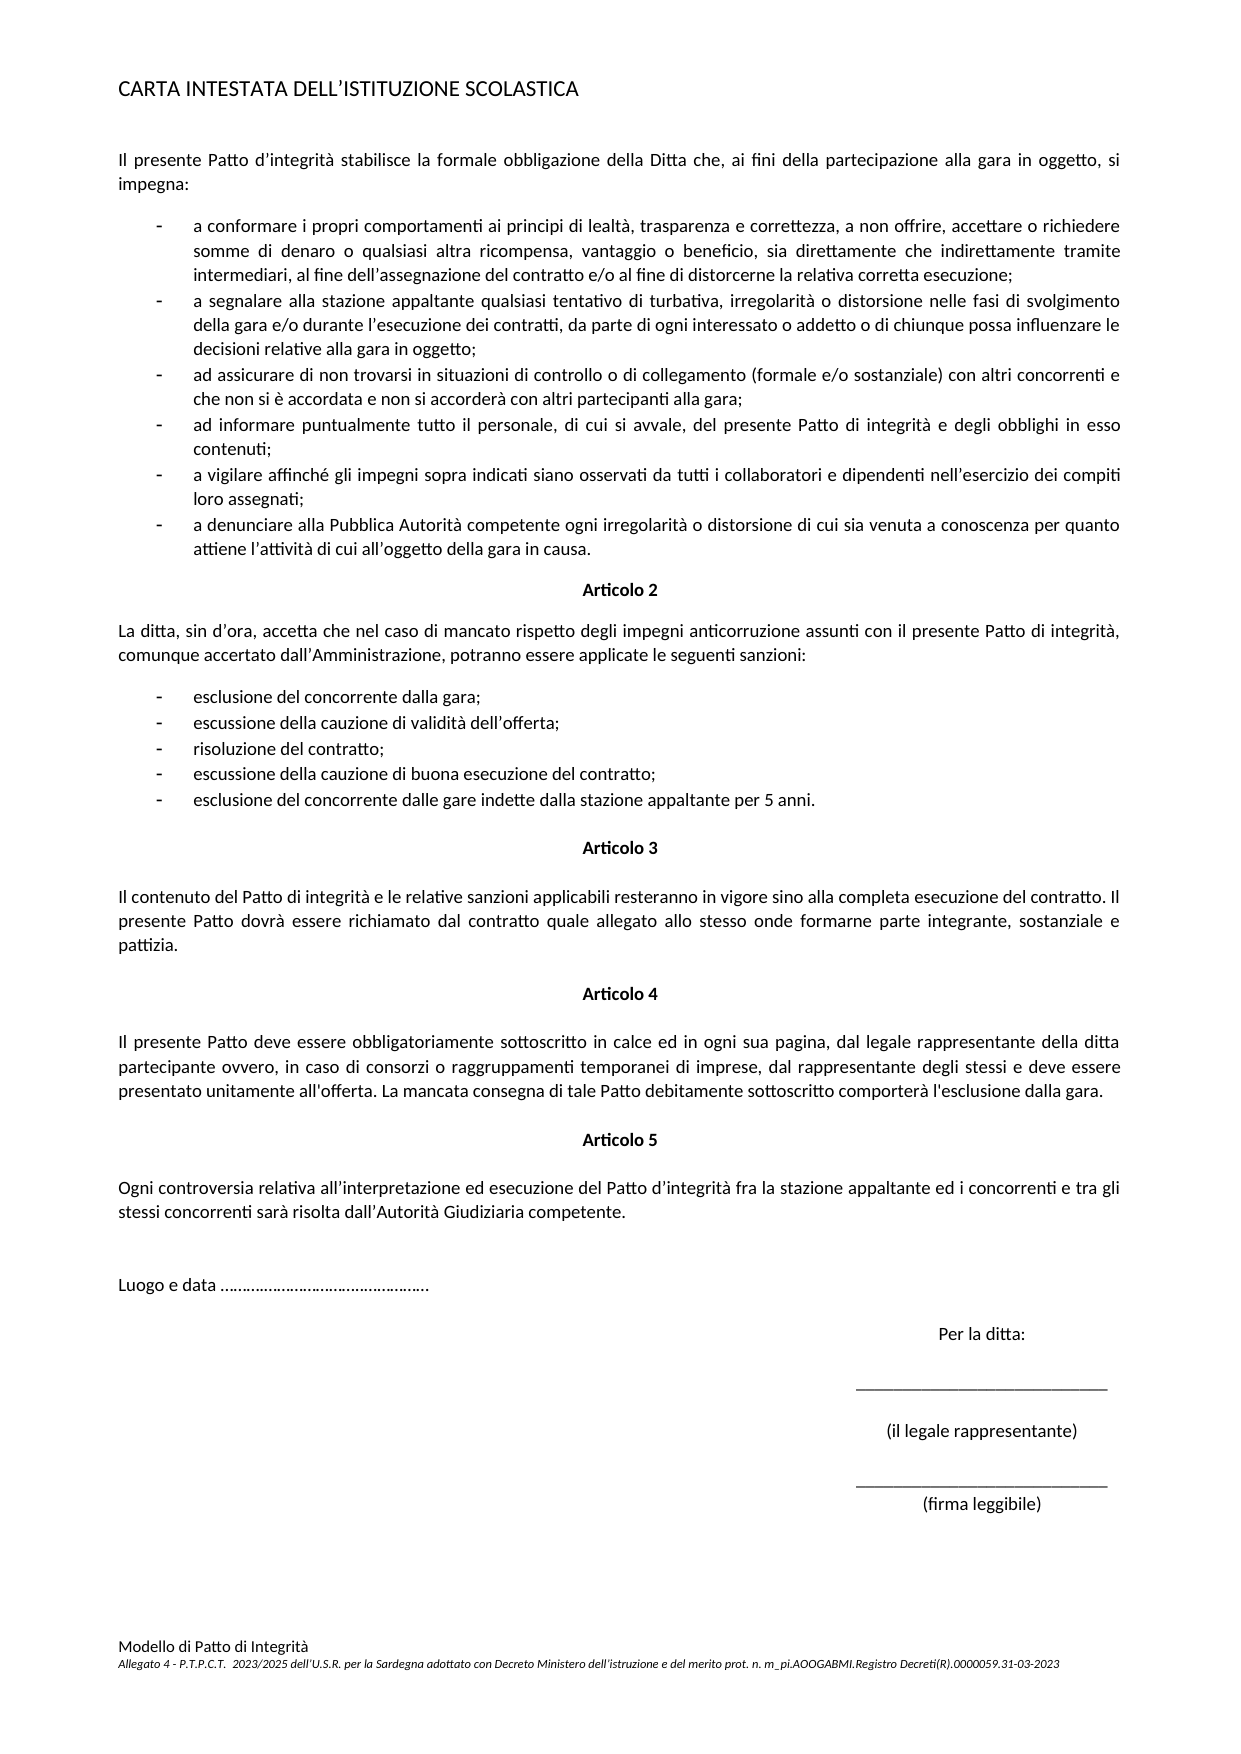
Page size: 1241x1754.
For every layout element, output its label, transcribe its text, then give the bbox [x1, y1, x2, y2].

list a vigilare affinché gli impegni sopra indicati siano osservati da tutti i collaboratori e dipendenti nell’esercizio dei compiti loro assegnati; [156, 461, 1122, 510]
text ___________________________ [842, 1467, 1122, 1490]
text (il legale rappresentante) [842, 1419, 1122, 1442]
list a denunciare alla Pubblica Autorità competente ogni irregolarità o distorsione di cui sia venuta a conoscenza per quanto attiene l’attività di cui all’oggetto della gara in causa. [156, 511, 1122, 560]
text Articolo 3 [118, 836, 1122, 859]
list esclusione del concorrente dalla gara; [156, 684, 1122, 708]
list ad informare puntualmente tutto il personale, di cui si avvale, del presente Patto di integrità e degli obblighi in esso contenuti; [156, 412, 1122, 460]
list esclusione del concorrente dalle gare indette dalla stazione appaltante per 5 anni. [156, 787, 1122, 811]
list escussione della cauzione di validità dell’offerta; [156, 710, 1122, 734]
text Ogni controversia relativa all’interpretazione ed esecuzione del Patto d’integrità fra la stazione appaltante ed i concorrenti e tra gli stessi concorrenti sarà risolta dall’Autorità Giudiziaria competente. [118, 1176, 1122, 1223]
list ad assicurare di non trovarsi in situazioni di controllo o di collegamento (formale e/o sostanziale) con altri concorrenti e che non si è accordata e non si accorderà con altri partecipanti alla gara; [156, 362, 1122, 410]
text Articolo 5 [118, 1128, 1122, 1151]
list a conformare i propri comportamenti ai principi di lealtà, trasparenza e correttezza, a non offrire, accettare o richiedere somme di denaro o qualsiasi altra ricompensa, vantaggio o beneficio, sia direttamente che indirettamente tramite intermediari, al fine dell’assegnazione del contratto e/o al fine di distorcerne la relativa corretta esecuzione; [156, 213, 1122, 286]
text ___________________________ [842, 1370, 1122, 1393]
text Articolo 2 [118, 578, 1122, 601]
text Il presente Patto deve essere obbligatoriamente sottoscritto in calce ed in ogni sua pagina, dal legale rappresentante della ditta partecipante ovvero, in caso di consorzi o raggruppamenti temporanei di imprese, dal rappresentante degli stessi e deve essere presentato unitamente all'offerta. La mancata consegna di tale Patto debitamente sottoscritto comporterà l'esclusione dalla gara. [118, 1031, 1122, 1102]
text (firma leggibile) [842, 1492, 1122, 1515]
list a segnalare alla stazione appaltante qualsiasi tentativo di turbativa, irregolarità o distorsione nelle fasi di svolgimento della gara e/o durante l’esecuzione dei contratti, da parte di ogni interessato o addetto o di chiunque possa influenzare le decisioni relative alla gara in oggetto; [156, 287, 1122, 360]
list risoluzione del contratto; [156, 735, 1122, 759]
text Il contenuto del Patto di integrità e le relative sanzioni applicabili resteranno in vigore sino alla completa esecuzione del contratto. Il presente Patto dovrà essere richiamato dal contratto quale allegato allo stesso onde formarne parte integrante, sostanziale e pattizia. [118, 885, 1122, 956]
text Luogo e data ……….…………………..…………… [118, 1273, 1122, 1296]
text Per la ditta: [842, 1322, 1122, 1345]
text Il presente Patto d’integrità stabilisce la formale obbligazione della Ditta che, ai fini della partecipazione alla gara in oggetto, si impegna: [118, 148, 1122, 195]
text Articolo 4 [118, 982, 1122, 1005]
list escussione della cauzione di buona esecuzione del contratto; [156, 761, 1122, 785]
text La ditta, sin d’ora, accetta che nel caso di mancato rispetto degli impegni anticorruzione assunti con il presente Patto di integrità, comunque accertato dall’Amministrazione, potranno essere applicate le seguenti sanzioni: [118, 619, 1122, 666]
